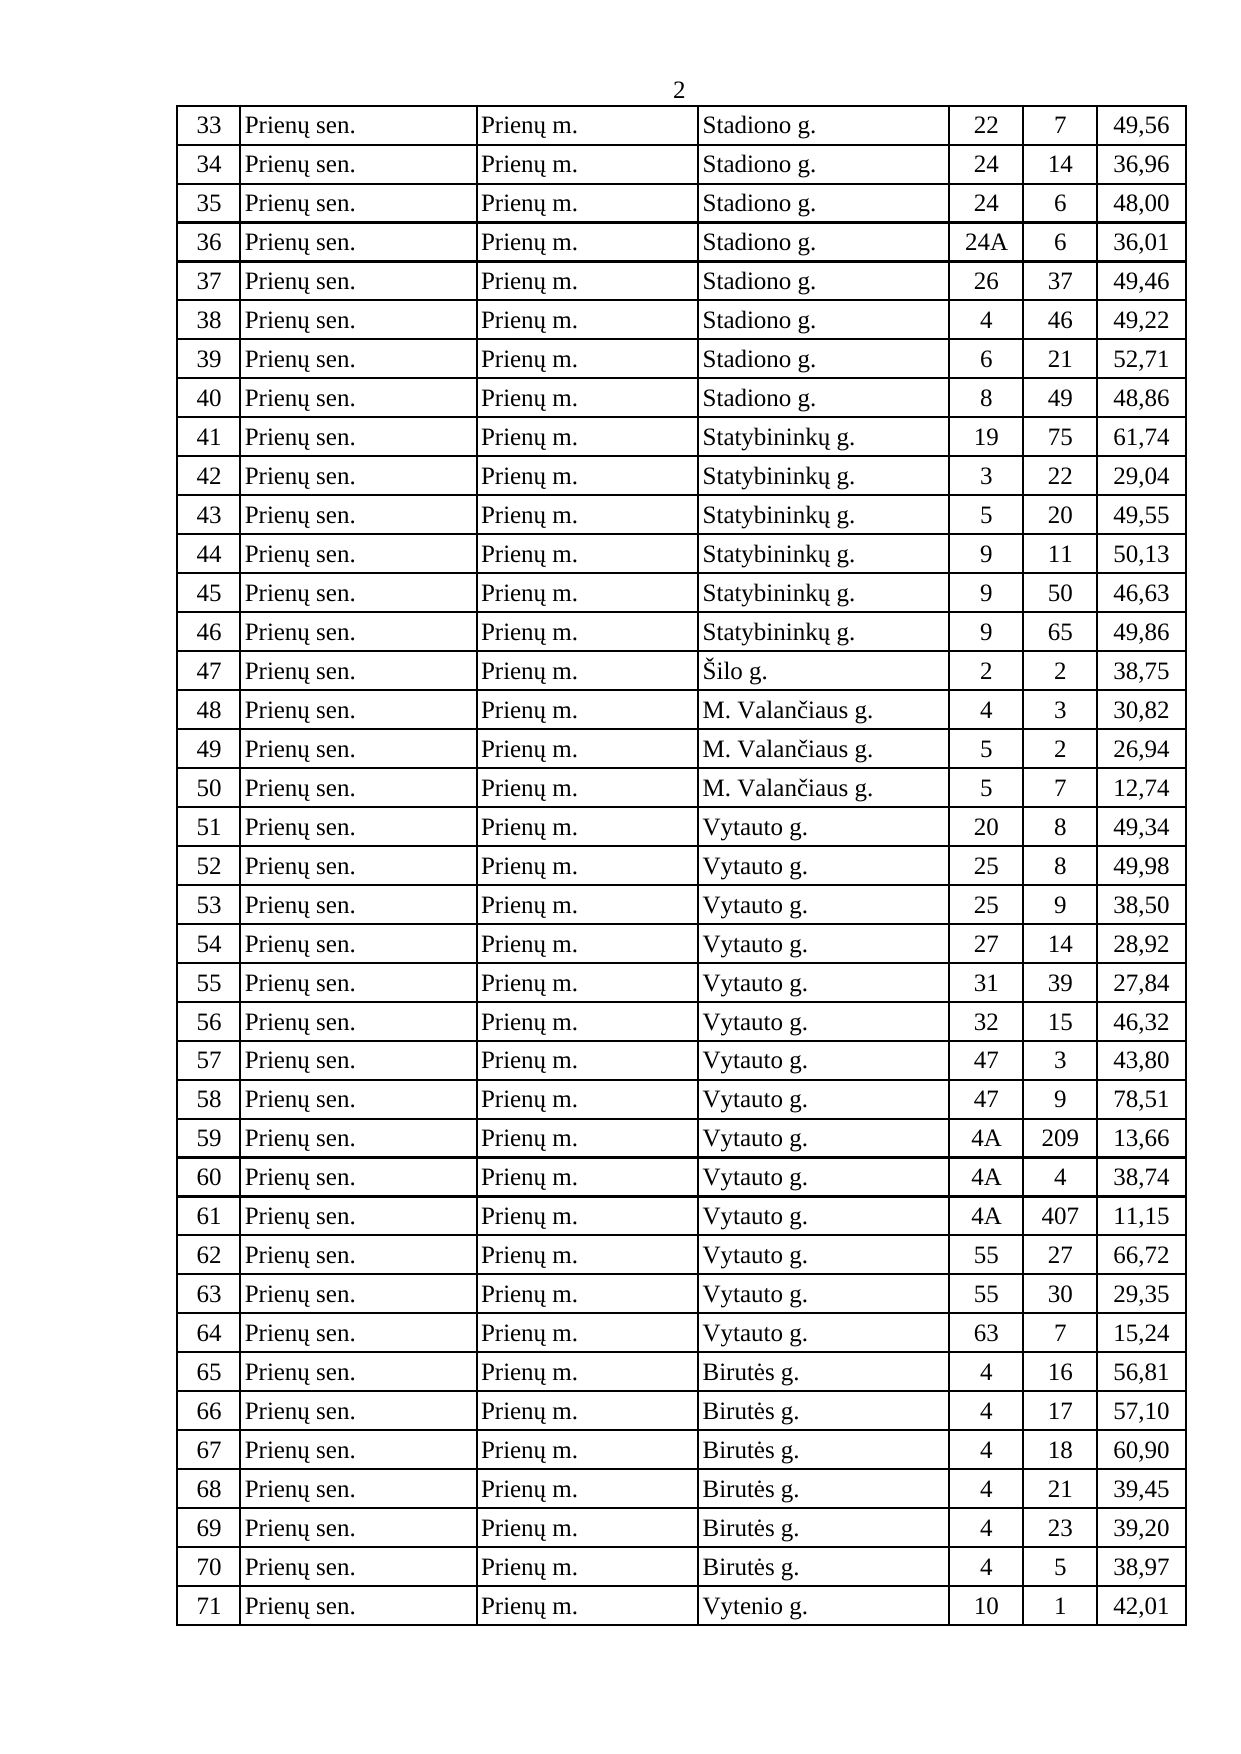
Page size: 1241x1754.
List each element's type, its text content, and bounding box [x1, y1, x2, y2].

table_cell 48,00 [1098, 185, 1185, 221]
table_cell Vytauto g. [699, 1198, 948, 1234]
table_cell Prienų m. [478, 1509, 697, 1546]
table_cell 11,15 [1098, 1198, 1185, 1234]
table_cell 57,10 [1098, 1392, 1185, 1429]
table_cell Prienų sen. [241, 224, 476, 260]
table_cell Vytauto g. [699, 808, 948, 845]
table_cell 3 [1024, 1042, 1096, 1078]
table_cell Prienų sen. [241, 847, 476, 884]
table_cell Prienų m. [478, 808, 697, 845]
table_cell Prienų m. [478, 185, 697, 221]
table_cell Prienų sen. [241, 613, 476, 650]
table_cell 4 [950, 1431, 1022, 1468]
table_cell 28,92 [1098, 925, 1185, 962]
table_cell 46,63 [1098, 574, 1185, 611]
table_cell Prienų m. [478, 496, 697, 533]
table_cell 37 [1024, 263, 1096, 299]
table_cell 9 [950, 535, 1022, 572]
table_cell 7 [1024, 107, 1096, 143]
table_cell Stadiono g. [699, 224, 948, 260]
table_cell Prienų sen. [241, 457, 476, 494]
table_cell Prienų sen. [241, 185, 476, 221]
table_cell 61 [178, 1198, 239, 1234]
table_cell Prienų sen. [241, 146, 476, 182]
table_cell Vytauto g. [699, 1236, 948, 1273]
table_cell 43 [178, 496, 239, 533]
table_cell 54 [178, 925, 239, 962]
table_cell Vytauto g. [699, 1042, 948, 1078]
table_cell 14 [1024, 925, 1096, 962]
table_cell 3 [1024, 691, 1096, 728]
table_cell 63 [178, 1275, 239, 1312]
table_cell 70 [178, 1548, 239, 1585]
table_cell Prienų m. [478, 613, 697, 650]
table_cell Prienų sen. [241, 1392, 476, 1429]
table_cell Prienų sen. [241, 574, 476, 611]
table_cell 26 [950, 263, 1022, 299]
table_cell Vytauto g. [699, 1120, 948, 1156]
table_cell 50,13 [1098, 535, 1185, 572]
table_cell Prienų m. [478, 847, 697, 884]
table_cell 49,55 [1098, 496, 1185, 533]
table_cell Prienų sen. [241, 107, 476, 143]
table_cell Prienų m. [478, 1081, 697, 1117]
table_cell 64 [178, 1314, 239, 1351]
table_cell 407 [1024, 1198, 1096, 1234]
table_cell 10 [950, 1587, 1022, 1624]
table_cell Prienų m. [478, 1431, 697, 1468]
table_cell Birutės g. [699, 1548, 948, 1585]
table_cell Prienų sen. [241, 263, 476, 299]
table_cell 56 [178, 1003, 239, 1039]
table_cell Prienų sen. [241, 379, 476, 416]
table_cell Vytauto g. [699, 1081, 948, 1117]
table_cell Prienų sen. [241, 1198, 476, 1234]
table_cell Birutės g. [699, 1431, 948, 1468]
table_cell Statybininkų g. [699, 613, 948, 650]
table_cell Statybininkų g. [699, 535, 948, 572]
table_cell 38 [178, 301, 239, 338]
table_cell 49,34 [1098, 808, 1185, 845]
table_cell 23 [1024, 1509, 1096, 1546]
table_cell 46,32 [1098, 1003, 1185, 1039]
table_cell 31 [950, 964, 1022, 1001]
table_cell 49,56 [1098, 107, 1185, 143]
table_cell 58 [178, 1081, 239, 1117]
table_cell Prienų m. [478, 146, 697, 182]
table_cell Prienų m. [478, 574, 697, 611]
table_cell 4 [950, 1509, 1022, 1546]
table_cell 27,84 [1098, 964, 1185, 1001]
table_cell Stadiono g. [699, 263, 948, 299]
table_cell 47 [178, 652, 239, 689]
table_cell 27 [950, 925, 1022, 962]
table_cell 38,97 [1098, 1548, 1185, 1585]
table_cell Prienų sen. [241, 1470, 476, 1507]
table_cell Birutės g. [699, 1353, 948, 1390]
table_cell 25 [950, 847, 1022, 884]
table_cell Birutės g. [699, 1392, 948, 1429]
table_cell 19 [950, 418, 1022, 455]
table_cell 4 [1024, 1159, 1096, 1195]
table_cell Prienų sen. [241, 1509, 476, 1546]
table_cell 57 [178, 1042, 239, 1078]
table_cell 34 [178, 146, 239, 182]
table_cell 66,72 [1098, 1236, 1185, 1273]
table_cell Prienų sen. [241, 1431, 476, 1468]
table_cell Prienų m. [478, 107, 697, 143]
table_cell Prienų m. [478, 1587, 697, 1624]
table_cell 50 [1024, 574, 1096, 611]
table_cell 37 [178, 263, 239, 299]
table_cell 21 [1024, 1470, 1096, 1507]
table_cell 49,86 [1098, 613, 1185, 650]
table_cell Stadiono g. [699, 146, 948, 182]
table_cell 68 [178, 1470, 239, 1507]
table_cell 4 [950, 301, 1022, 338]
table_cell 4A [950, 1198, 1022, 1234]
table_cell 59 [178, 1120, 239, 1156]
table_cell 4 [950, 1470, 1022, 1507]
table_cell Prienų sen. [241, 925, 476, 962]
table_cell 9 [1024, 1081, 1096, 1117]
table_cell 5 [1024, 1548, 1096, 1585]
table_cell Prienų sen. [241, 301, 476, 338]
table_cell 18 [1024, 1431, 1096, 1468]
table_cell 1 [1024, 1587, 1096, 1624]
table_cell 36 [178, 224, 239, 260]
table_cell 39 [1024, 964, 1096, 1001]
table_cell 27 [1024, 1236, 1096, 1273]
table_cell Prienų sen. [241, 1275, 476, 1312]
table_cell 46 [1024, 301, 1096, 338]
table_cell M. Valančiaus g. [699, 769, 948, 806]
table_cell 65 [1024, 613, 1096, 650]
table_cell 52 [178, 847, 239, 884]
table_cell Prienų sen. [241, 1081, 476, 1117]
table_cell Stadiono g. [699, 107, 948, 143]
table_cell Prienų m. [478, 691, 697, 728]
table_cell Stadiono g. [699, 379, 948, 416]
table_cell 8 [950, 379, 1022, 416]
table_cell 75 [1024, 418, 1096, 455]
table_cell Prienų sen. [241, 1159, 476, 1195]
table_cell 29,04 [1098, 457, 1185, 494]
table_cell 49,98 [1098, 847, 1185, 884]
table_cell 6 [1024, 224, 1096, 260]
table_cell Prienų sen. [241, 340, 476, 377]
table_cell Prienų m. [478, 1314, 697, 1351]
table_cell Stadiono g. [699, 301, 948, 338]
table_cell 43,80 [1098, 1042, 1185, 1078]
table_cell Prienų sen. [241, 535, 476, 572]
table_cell Prienų sen. [241, 496, 476, 533]
table_cell M. Valančiaus g. [699, 691, 948, 728]
table_cell 48 [178, 691, 239, 728]
table_cell Prienų sen. [241, 691, 476, 728]
table_cell 71 [178, 1587, 239, 1624]
table_cell 69 [178, 1509, 239, 1546]
table_cell 4 [950, 1353, 1022, 1390]
table_cell 48,86 [1098, 379, 1185, 416]
table_cell Vytauto g. [699, 1159, 948, 1195]
table_cell Prienų m. [478, 886, 697, 923]
table_cell 49,22 [1098, 301, 1185, 338]
table_cell Prienų m. [478, 1353, 697, 1390]
table_cell 36,96 [1098, 146, 1185, 182]
table_cell 55 [950, 1236, 1022, 1273]
table_cell Prienų sen. [241, 1587, 476, 1624]
table_cell 24 [950, 185, 1022, 221]
table_cell Prienų sen. [241, 418, 476, 455]
table_cell 78,51 [1098, 1081, 1185, 1117]
table_cell 55 [950, 1275, 1022, 1312]
table_cell Statybininkų g. [699, 574, 948, 611]
table_cell 61,74 [1098, 418, 1185, 455]
table_cell 60 [178, 1159, 239, 1195]
table_cell Vytauto g. [699, 1275, 948, 1312]
table_cell Prienų sen. [241, 1548, 476, 1585]
table_cell 209 [1024, 1120, 1096, 1156]
table_cell Prienų m. [478, 301, 697, 338]
table_cell 44 [178, 535, 239, 572]
table_cell 49,46 [1098, 263, 1185, 299]
table_cell 33 [178, 107, 239, 143]
table_cell 63 [950, 1314, 1022, 1351]
table_cell 22 [1024, 457, 1096, 494]
table_cell 67 [178, 1431, 239, 1468]
table_cell 36,01 [1098, 224, 1185, 260]
table_cell 38,50 [1098, 886, 1185, 923]
table_cell 22 [950, 107, 1022, 143]
table_cell 4A [950, 1159, 1022, 1195]
table_cell 4 [950, 1548, 1022, 1585]
table_cell Statybininkų g. [699, 457, 948, 494]
table_cell Stadiono g. [699, 185, 948, 221]
table_cell Vytauto g. [699, 964, 948, 1001]
table_cell Statybininkų g. [699, 418, 948, 455]
table_cell Prienų sen. [241, 1236, 476, 1273]
table_cell Prienų sen. [241, 730, 476, 767]
table_cell 38,75 [1098, 652, 1185, 689]
table_cell 9 [950, 574, 1022, 611]
table_cell 21 [1024, 340, 1096, 377]
table_cell Prienų m. [478, 1392, 697, 1429]
table_cell 6 [950, 340, 1022, 377]
table_cell 49 [1024, 379, 1096, 416]
table_cell 30,82 [1098, 691, 1185, 728]
table_cell Prienų m. [478, 535, 697, 572]
table_cell 55 [178, 964, 239, 1001]
table_cell Stadiono g. [699, 340, 948, 377]
table_cell Prienų m. [478, 379, 697, 416]
table_cell Prienų m. [478, 1548, 697, 1585]
table_cell 24A [950, 224, 1022, 260]
table_cell Prienų sen. [241, 964, 476, 1001]
table_cell 11 [1024, 535, 1096, 572]
table_cell Prienų m. [478, 769, 697, 806]
table_cell 8 [1024, 808, 1096, 845]
table_cell 32 [950, 1003, 1022, 1039]
table_cell Prienų m. [478, 730, 697, 767]
table_cell Prienų sen. [241, 1120, 476, 1156]
table_cell 3 [950, 457, 1022, 494]
table_cell 42,01 [1098, 1587, 1185, 1624]
table_cell Prienų m. [478, 925, 697, 962]
table_cell 50 [178, 769, 239, 806]
table_cell Prienų sen. [241, 1314, 476, 1351]
table_cell 41 [178, 418, 239, 455]
table_cell 66 [178, 1392, 239, 1429]
table_cell 42 [178, 457, 239, 494]
table_cell 24 [950, 146, 1022, 182]
table_cell 9 [1024, 886, 1096, 923]
table_cell 26,94 [1098, 730, 1185, 767]
table_cell 65 [178, 1353, 239, 1390]
table_cell Vytauto g. [699, 1314, 948, 1351]
table_cell 5 [950, 496, 1022, 533]
table_cell Prienų m. [478, 1159, 697, 1195]
table_cell Statybininkų g. [699, 496, 948, 533]
table_cell 5 [950, 769, 1022, 806]
table_cell 15 [1024, 1003, 1096, 1039]
table_cell Prienų m. [478, 263, 697, 299]
table_cell 35 [178, 185, 239, 221]
table_cell Prienų m. [478, 1198, 697, 1234]
table_cell 25 [950, 886, 1022, 923]
table_cell Prienų m. [478, 1470, 697, 1507]
table_cell 7 [1024, 769, 1096, 806]
table_cell Prienų sen. [241, 1003, 476, 1039]
table_cell Prienų m. [478, 1236, 697, 1273]
table_cell 2 [950, 652, 1022, 689]
table_cell Prienų m. [478, 457, 697, 494]
table_cell 9 [950, 613, 1022, 650]
table_cell Prienų sen. [241, 1042, 476, 1078]
table_cell Prienų sen. [241, 1353, 476, 1390]
table_cell Prienų m. [478, 1275, 697, 1312]
table_cell Prienų m. [478, 1042, 697, 1078]
table_cell 60,90 [1098, 1431, 1185, 1468]
table_cell 20 [950, 808, 1022, 845]
table_cell Prienų sen. [241, 652, 476, 689]
table_cell 2 [1024, 730, 1096, 767]
table_cell 4 [950, 691, 1022, 728]
table_cell 6 [1024, 185, 1096, 221]
table_cell 16 [1024, 1353, 1096, 1390]
table_cell Prienų m. [478, 652, 697, 689]
table_cell M. Valančiaus g. [699, 730, 948, 767]
table_cell 8 [1024, 847, 1096, 884]
table_cell 39,45 [1098, 1470, 1185, 1507]
table_cell 20 [1024, 496, 1096, 533]
table_cell Vytauto g. [699, 1003, 948, 1039]
table_cell 39 [178, 340, 239, 377]
table_cell 40 [178, 379, 239, 416]
table_cell 38,74 [1098, 1159, 1185, 1195]
table_cell 7 [1024, 1314, 1096, 1351]
table_cell 56,81 [1098, 1353, 1185, 1390]
table_cell Prienų m. [478, 224, 697, 260]
table_cell 13,66 [1098, 1120, 1185, 1156]
table_cell Prienų m. [478, 1120, 697, 1156]
table_cell 45 [178, 574, 239, 611]
table_cell 29,35 [1098, 1275, 1185, 1312]
table_cell 52,71 [1098, 340, 1185, 377]
table_cell Vytauto g. [699, 925, 948, 962]
table_cell 5 [950, 730, 1022, 767]
table_cell Prienų sen. [241, 769, 476, 806]
table_cell 15,24 [1098, 1314, 1185, 1351]
table_cell 30 [1024, 1275, 1096, 1312]
table_cell 62 [178, 1236, 239, 1273]
table_cell 51 [178, 808, 239, 845]
table_cell Šilo g. [699, 652, 948, 689]
table_cell Prienų m. [478, 964, 697, 1001]
table_cell Prienų m. [478, 1003, 697, 1039]
table_cell 4 [950, 1392, 1022, 1429]
table_cell Prienų m. [478, 418, 697, 455]
table_cell Prienų sen. [241, 808, 476, 845]
table_cell 46 [178, 613, 239, 650]
table_cell 47 [950, 1042, 1022, 1078]
table_cell Vytenio g. [699, 1587, 948, 1624]
table_cell Birutės g. [699, 1509, 948, 1546]
table_cell Vytauto g. [699, 886, 948, 923]
table_cell 14 [1024, 146, 1096, 182]
table_cell Birutės g. [699, 1470, 948, 1507]
table_cell 47 [950, 1081, 1022, 1117]
table_cell 12,74 [1098, 769, 1185, 806]
table_cell 2 [1024, 652, 1096, 689]
table_cell 53 [178, 886, 239, 923]
table_cell 39,20 [1098, 1509, 1185, 1546]
table_cell Vytauto g. [699, 847, 948, 884]
table_cell 4A [950, 1120, 1022, 1156]
table_cell 17 [1024, 1392, 1096, 1429]
table_cell Prienų sen. [241, 886, 476, 923]
table_cell Prienų m. [478, 340, 697, 377]
table_cell 49 [178, 730, 239, 767]
